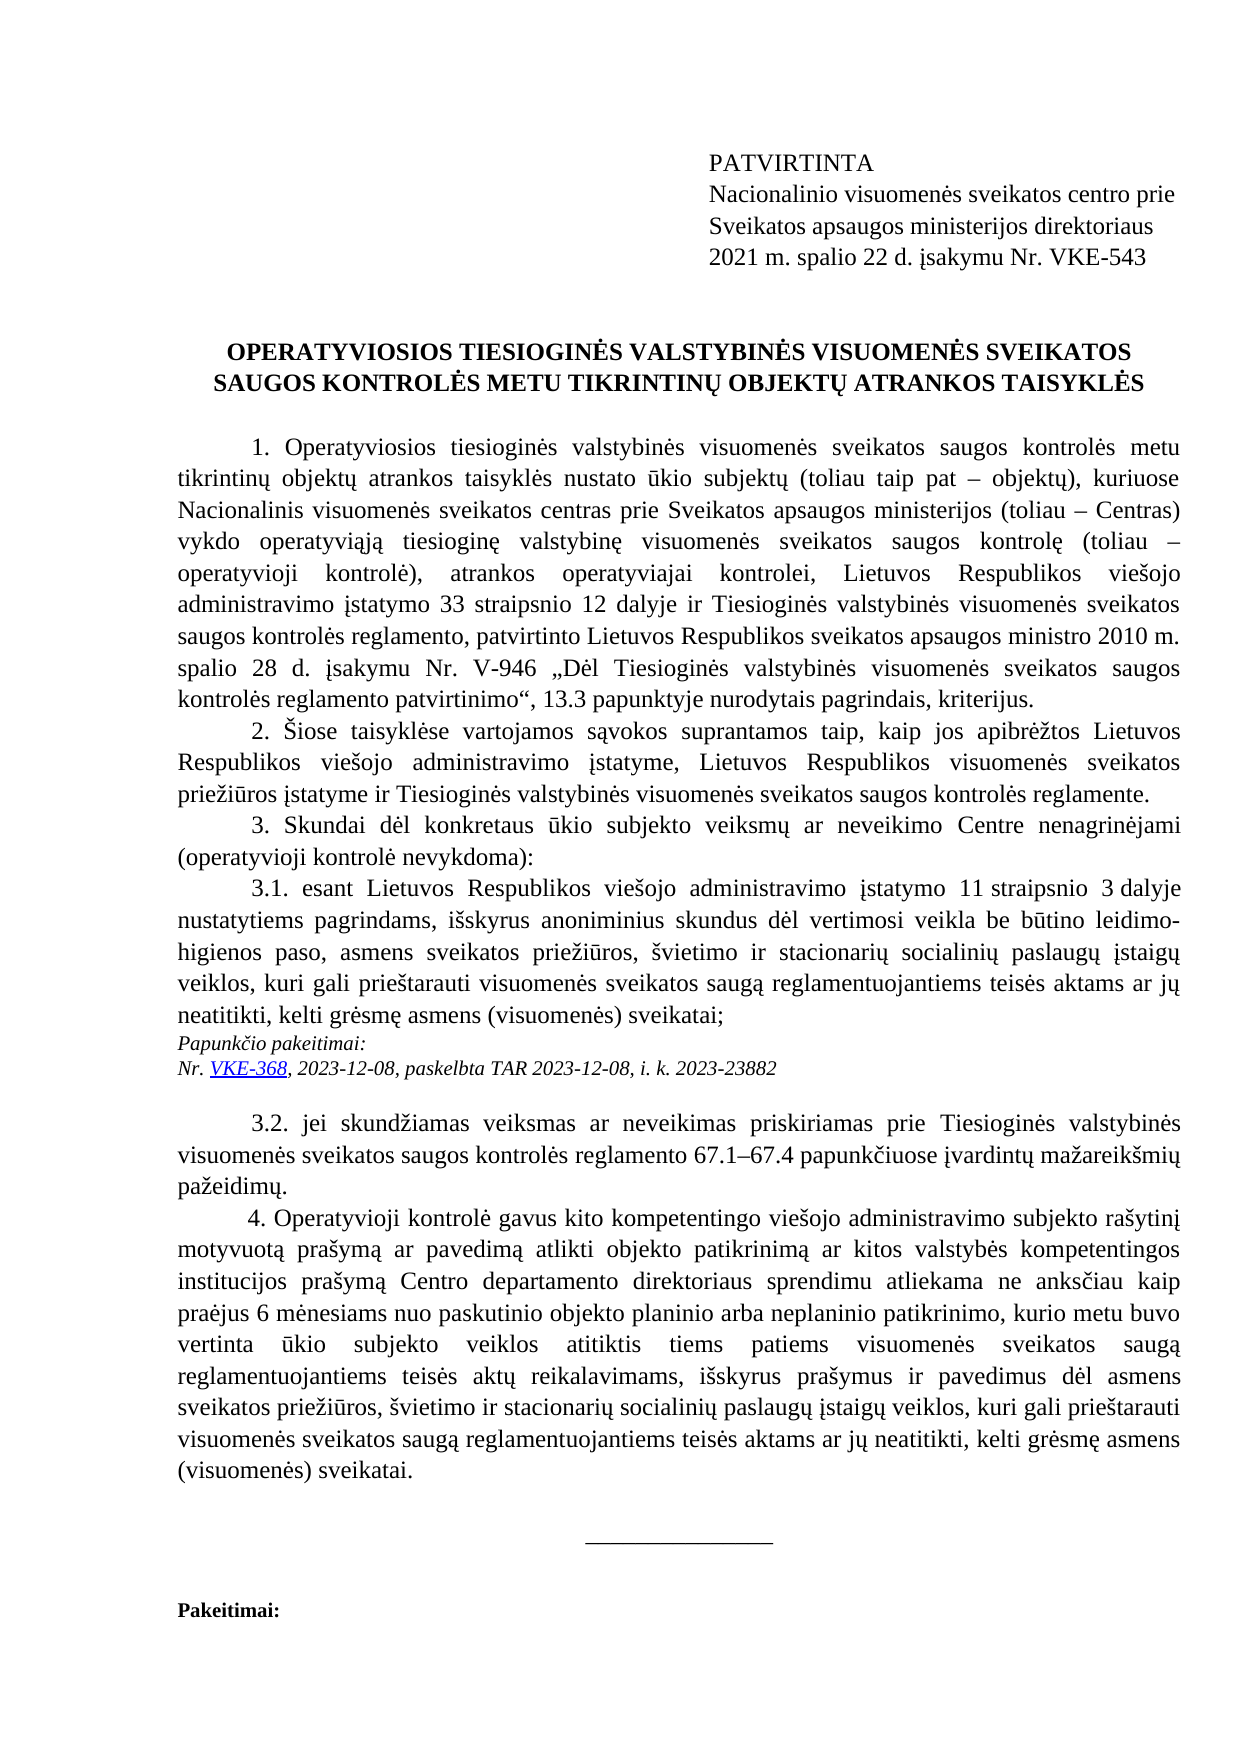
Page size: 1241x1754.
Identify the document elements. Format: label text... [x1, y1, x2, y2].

text Nacionalinio visuomenės sveikatos centro prie [709, 179, 1181, 208]
text Pakeitimai: [177, 1598, 1181, 1622]
text 2021 m. spalio 22 d. įsakymu Nr. VKE-543 [709, 242, 1181, 271]
text Papunkčio pakeitimai: [177, 1031, 1181, 1055]
text _______________ [177, 1518, 1181, 1547]
text 4. Operatyvioji kontrolė gavus kito kompetentingo viešojo administravimo subjekto rašytinį motyvuotą prašymą ar pavedimą atlikti objekto patikrinimą ar kitos valstybės kompetentingos institucijos prašymą Centro departamento direktoriaus sprendimu atliekama ne anksčiau kaip praėjus 6 mėnesiams nuo paskutinio objekto planinio arba neplaninio patikrinimo, kurio metu buvo vertinta ūkio subjekto veiklos atitiktis tiems patiems visuomenės sveikatos saugą reglamentuojantiems teisės aktų reikalavimams, išskyrus prašymus ir pavedimus dėl asmens sveikatos priežiūros, švietimo ir stacionarių socialinių paslaugų įstaigų veiklos, kuri gali prieštarauti visuomenės sveikatos saugą reglamentuojantiems teisės aktams ar jų neatitikti, kelti grėsmę asmens (visuomenės) sveikatai. [177, 1203, 1181, 1484]
text 1. Operatyviosios tiesioginės valstybinės visuomenės sveikatos saugos kontrolės metu tikrintinų objektų atrankos taisyklės nustato ūkio subjektų (toliau taip pat – objektų), kuriuose Nacionalinis visuomenės sveikatos centras prie Sveikatos apsaugos ministerijos (toliau – Centras) vykdo operatyviąją tiesioginę valstybinę visuomenės sveikatos saugos kontrolę (toliau – operatyvioji kontrolė), atrankos operatyviajai kontrolei, Lietuvos Respublikos viešojo administravimo įstatymo 33 straipsnio 12 dalyje ir Tiesioginės valstybinės visuomenės sveikatos saugos kontrolės reglamento, patvirtinto Lietuvos Respublikos sveikatos apsaugos ministro 2010 m. spalio 28 d. įsakymu Nr. V-946 „Dėl Tiesioginės valstybinės visuomenės sveikatos saugos kontrolės reglamento patvirtinimo“, 13.3 papunktyje nurodytais pagrindais, kriterijus. [177, 432, 1181, 713]
text 3.1. esant Lietuvos Respublikos viešojo administravimo įstatymo 11 straipsnio 3 dalyje nustatytiems pagrindams, išskyrus anoniminius skundus dėl vertimosi veikla be būtino leidimo-higienos paso, asmens sveikatos priežiūros, švietimo ir stacionarių socialinių paslaugų įstaigų veiklos, kuri gali prieštarauti visuomenės sveikatos saugą reglamentuojantiems teisės aktams ar jų neatitikti, kelti grėsmę asmens (visuomenės) sveikatai; [177, 873, 1181, 1028]
text 3. Skundai dėl konkretaus ūkio subjekto veiksmų ar neveikimo Centre nenagrinėjami (operatyvioji kontrolė nevykdoma): [177, 810, 1181, 871]
text PATVIRTINTA [709, 148, 1181, 176]
text 2. Šiose taisyklėse vartojamos sąvokos suprantamos taip, kaip jos apibrėžtos Lietuvos Respublikos viešojo administravimo įstatyme, Lietuvos Respublikos visuomenės sveikatos priežiūros įstatyme ir Tiesioginės valstybinės visuomenės sveikatos saugos kontrolės reglamente. [177, 716, 1181, 808]
text 3.2. jei skundžiamas veiksmas ar neveikimas priskiriamas prie Tiesioginės valstybinės visuomenės sveikatos saugos kontrolės reglamento 67.1–67.4 papunkčiuose įvardintų mažareikšmių pažeidimų. [177, 1108, 1181, 1200]
text Nr. VKE-368, 2023-12-08, paskelbta TAR 2023-12-08, i. k. 2023-23882 [177, 1055, 1181, 1079]
text OPERATYVIOSIOS TIESIOGINĖS VALSTYBINĖS VISUOMENĖS SVEIKATOS SAUGOS KONTROLĖS METU TIKRINTINŲ OBJEKTŲ ATRANKOS TAISYKLĖS [177, 337, 1181, 397]
text Sveikatos apsaugos ministerijos direktoriaus [709, 211, 1181, 239]
